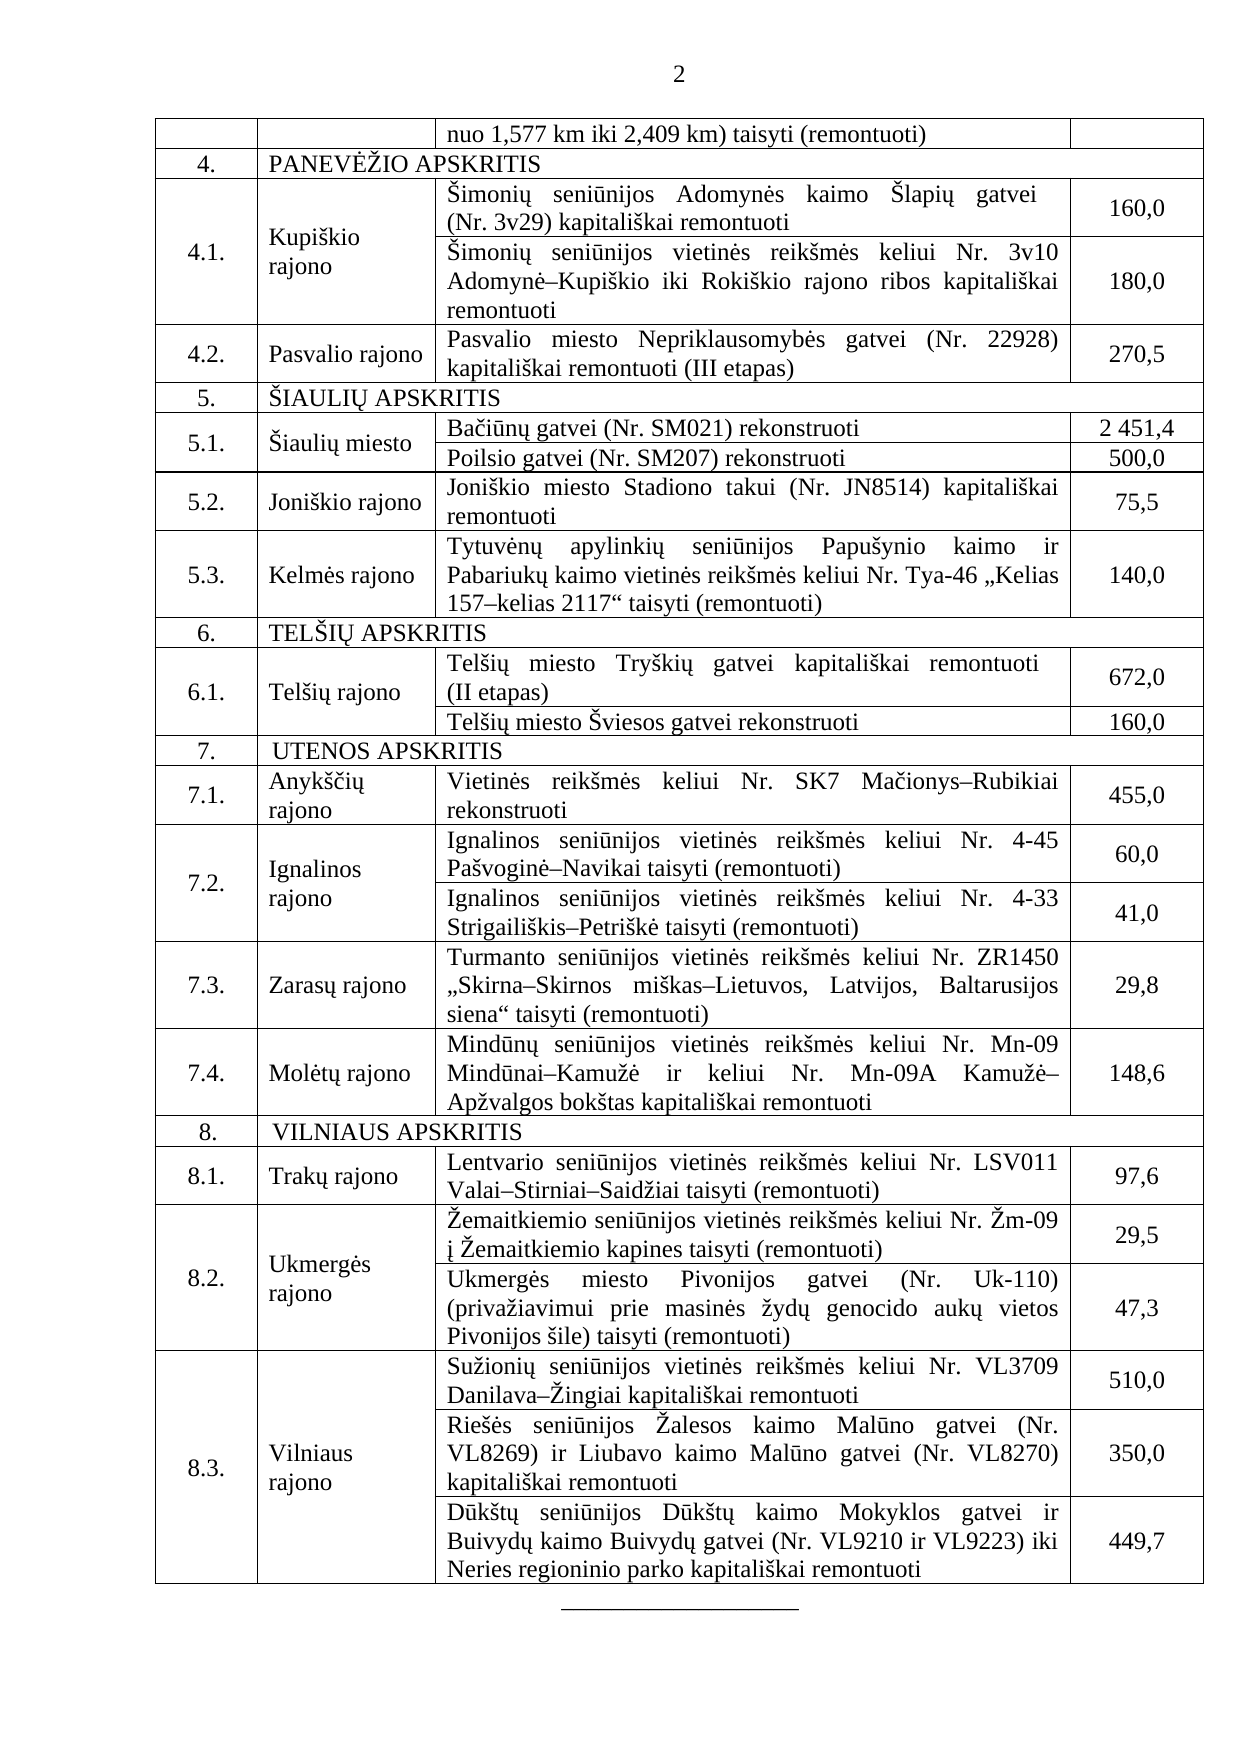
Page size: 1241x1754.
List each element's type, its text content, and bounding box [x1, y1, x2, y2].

table_cell Sužionių seniūnijos vietinės reikšmės keliui Nr. VL3709 Danilava–Žingiai kapitališkai remontuoti [436, 1351, 1070, 1409]
table_cell Vietinės reikšmės keliui Nr. SK7 Mačionys–Rubikiai rekonstruoti [436, 766, 1070, 824]
table_cell 6.1. [156, 648, 257, 735]
table_cell 5.1. [156, 413, 257, 471]
table_cell 4.2. [156, 325, 257, 382]
table_cell 4. [156, 149, 257, 178]
table_cell UTENOS APSKRITIS [258, 736, 1203, 765]
table_cell 180,0 [1071, 237, 1203, 323]
text ___________________ [177, 1584, 1181, 1613]
table_cell Ignalinos rajono [258, 825, 435, 941]
table_cell 160,0 [1071, 707, 1203, 735]
table_cell Mindūnų seniūnijos vietinės reikšmės keliui Nr. Mn-09 Mindūnai–Kamužė ir keliui Nr. Mn-09A Kamužė–Apžvalgos bokštas kapitališkai remontuoti [436, 1029, 1070, 1115]
table_cell Zarasų rajono [258, 942, 435, 1028]
table_cell 29,5 [1071, 1205, 1203, 1263]
table_cell 97,6 [1071, 1147, 1203, 1204]
table_cell 7.2. [156, 825, 257, 941]
table_cell 8.3. [156, 1351, 257, 1583]
table_cell Joniškio rajono [258, 473, 435, 530]
table_cell 5.2. [156, 473, 257, 530]
table_cell Pasvalio rajono [258, 325, 435, 382]
table_cell Turmanto seniūnijos vietinės reikšmės keliui Nr. ZR1450 „Skirna–Skirnos miškas–Lietuvos, Latvijos, Baltarusijos siena“ taisyti (remontuoti) [436, 942, 1070, 1028]
table_cell 5. [156, 383, 257, 412]
table_cell 8. [156, 1116, 257, 1146]
table_cell Poilsio gatvei (Nr. SM207) rekonstruoti [436, 443, 1070, 471]
table_cell Telšių miesto Šviesos gatvei rekonstruoti [436, 707, 1070, 735]
table_cell 140,0 [1071, 531, 1203, 617]
table_cell Joniškio miesto Stadiono takui (Nr. JN8514) kapitališkai remontuoti [436, 473, 1070, 530]
table_cell 350,0 [1071, 1410, 1203, 1496]
table_cell Šiaulių miesto [258, 413, 435, 471]
table_cell 47,3 [1071, 1264, 1203, 1350]
table_cell 7.1. [156, 766, 257, 824]
table_cell Telšių rajono [258, 648, 435, 735]
table_cell Pasvalio miesto Nepriklausomybės gatvei (Nr. 22928) kapitališkai remontuoti (III etapas) [436, 325, 1070, 382]
table_cell Vilniaus rajono [258, 1351, 435, 1583]
table_cell 75,5 [1071, 473, 1203, 530]
table_cell Bačiūnų gatvei (Nr. SM021) rekonstruoti [436, 413, 1070, 442]
table_cell 60,0 [1071, 825, 1203, 882]
table_cell Anykščių rajono [258, 766, 435, 824]
table_cell Ignalinos seniūnijos vietinės reikšmės keliui Nr. 4-45 Pašvoginė–Navikai taisyti (remontuoti) [436, 825, 1070, 882]
table_cell 8.2. [156, 1205, 257, 1350]
table_cell 7.3. [156, 942, 257, 1028]
table_cell Žemaitkiemio seniūnijos vietinės reikšmės keliui Nr. Žm-09 į Žemaitkiemio kapines taisyti (remontuoti) [436, 1205, 1070, 1263]
table_cell 510,0 [1071, 1351, 1203, 1409]
table_cell Telšių miesto Tryškių gatvei kapitališkai remontuoti (II etapas) [436, 648, 1070, 706]
table_cell 5.3. [156, 531, 257, 617]
table_cell 270,5 [1071, 325, 1203, 382]
table_cell [1071, 119, 1203, 148]
table_cell Dūkštų seniūnijos Dūkštų kaimo Mokyklos gatvei ir Buivydų kaimo Buivydų gatvei (Nr. VL9210 ir VL9223) iki Neries regioninio parko kapitališkai remontuoti [436, 1497, 1070, 1583]
table_cell Kupiškio rajono [258, 179, 435, 323]
table_cell 500,0 [1071, 443, 1203, 471]
table_cell 8.1. [156, 1147, 257, 1204]
table_cell Šimonių seniūnijos Adomynės kaimo Šlapių gatvei (Nr. 3v29) kapitališkai remontuoti [436, 179, 1070, 236]
table_cell Šimonių seniūnijos vietinės reikšmės keliui Nr. 3v10 Adomynė–Kupiškio iki Rokiškio rajono ribos kapitališkai remontuoti [436, 237, 1070, 323]
table_cell [156, 119, 257, 148]
table_cell 6. [156, 618, 257, 647]
table_cell ŠIAULIŲ APSKRITIS [258, 383, 1203, 412]
table_cell 455,0 [1071, 766, 1203, 824]
table_cell 4.1. [156, 179, 257, 323]
table_cell 672,0 [1071, 648, 1203, 706]
table_cell Tytuvėnų apylinkių seniūnijos Papušynio kaimo ir Pabariukų kaimo vietinės reikšmės keliui Nr. Tya-46 „Kelias 157–kelias 2117“ taisyti (remontuoti) [436, 531, 1070, 617]
table_cell 41,0 [1071, 883, 1203, 941]
table_cell Ignalinos seniūnijos vietinės reikšmės keliui Nr. 4-33 Strigailiškis–Petriškė taisyti (remontuoti) [436, 883, 1070, 941]
table_cell Riešės seniūnijos Žalesos kaimo Malūno gatvei (Nr. VL8269) ir Liubavo kaimo Malūno gatvei (Nr. VL8270) kapitališkai remontuoti [436, 1410, 1070, 1496]
table_cell TELŠIŲ APSKRITIS [258, 618, 1203, 647]
table_cell 7. [156, 736, 257, 765]
table_cell nuo 1,577 km iki 2,409 km) taisyti (remontuoti) [436, 119, 1070, 148]
table_cell Kelmės rajono [258, 531, 435, 617]
table_cell Lentvario seniūnijos vietinės reikšmės keliui Nr. LSV011 Valai–Stirniai–Saidžiai taisyti (remontuoti) [436, 1147, 1070, 1204]
table_cell Ukmergės miesto Pivonijos gatvei (Nr. Uk-110) (privažiavimui prie masinės žydų genocido aukų vietos Pivonijos šile) taisyti (remontuoti) [436, 1264, 1070, 1350]
table_cell Ukmergės rajono [258, 1205, 435, 1350]
table_cell 2 451,4 [1071, 413, 1203, 442]
table_cell 7.4. [156, 1029, 257, 1115]
table_cell PANEVĖŽIO APSKRITIS [258, 149, 1203, 178]
table_cell Molėtų rajono [258, 1029, 435, 1115]
table_cell 29,8 [1071, 942, 1203, 1028]
table_cell 449,7 [1071, 1497, 1203, 1583]
table_cell [258, 119, 435, 148]
table_cell Trakų rajono [258, 1147, 435, 1204]
table_cell 148,6 [1071, 1029, 1203, 1115]
table_cell VILNIAUS APSKRITIS [258, 1116, 1203, 1146]
table_cell 160,0 [1071, 179, 1203, 236]
